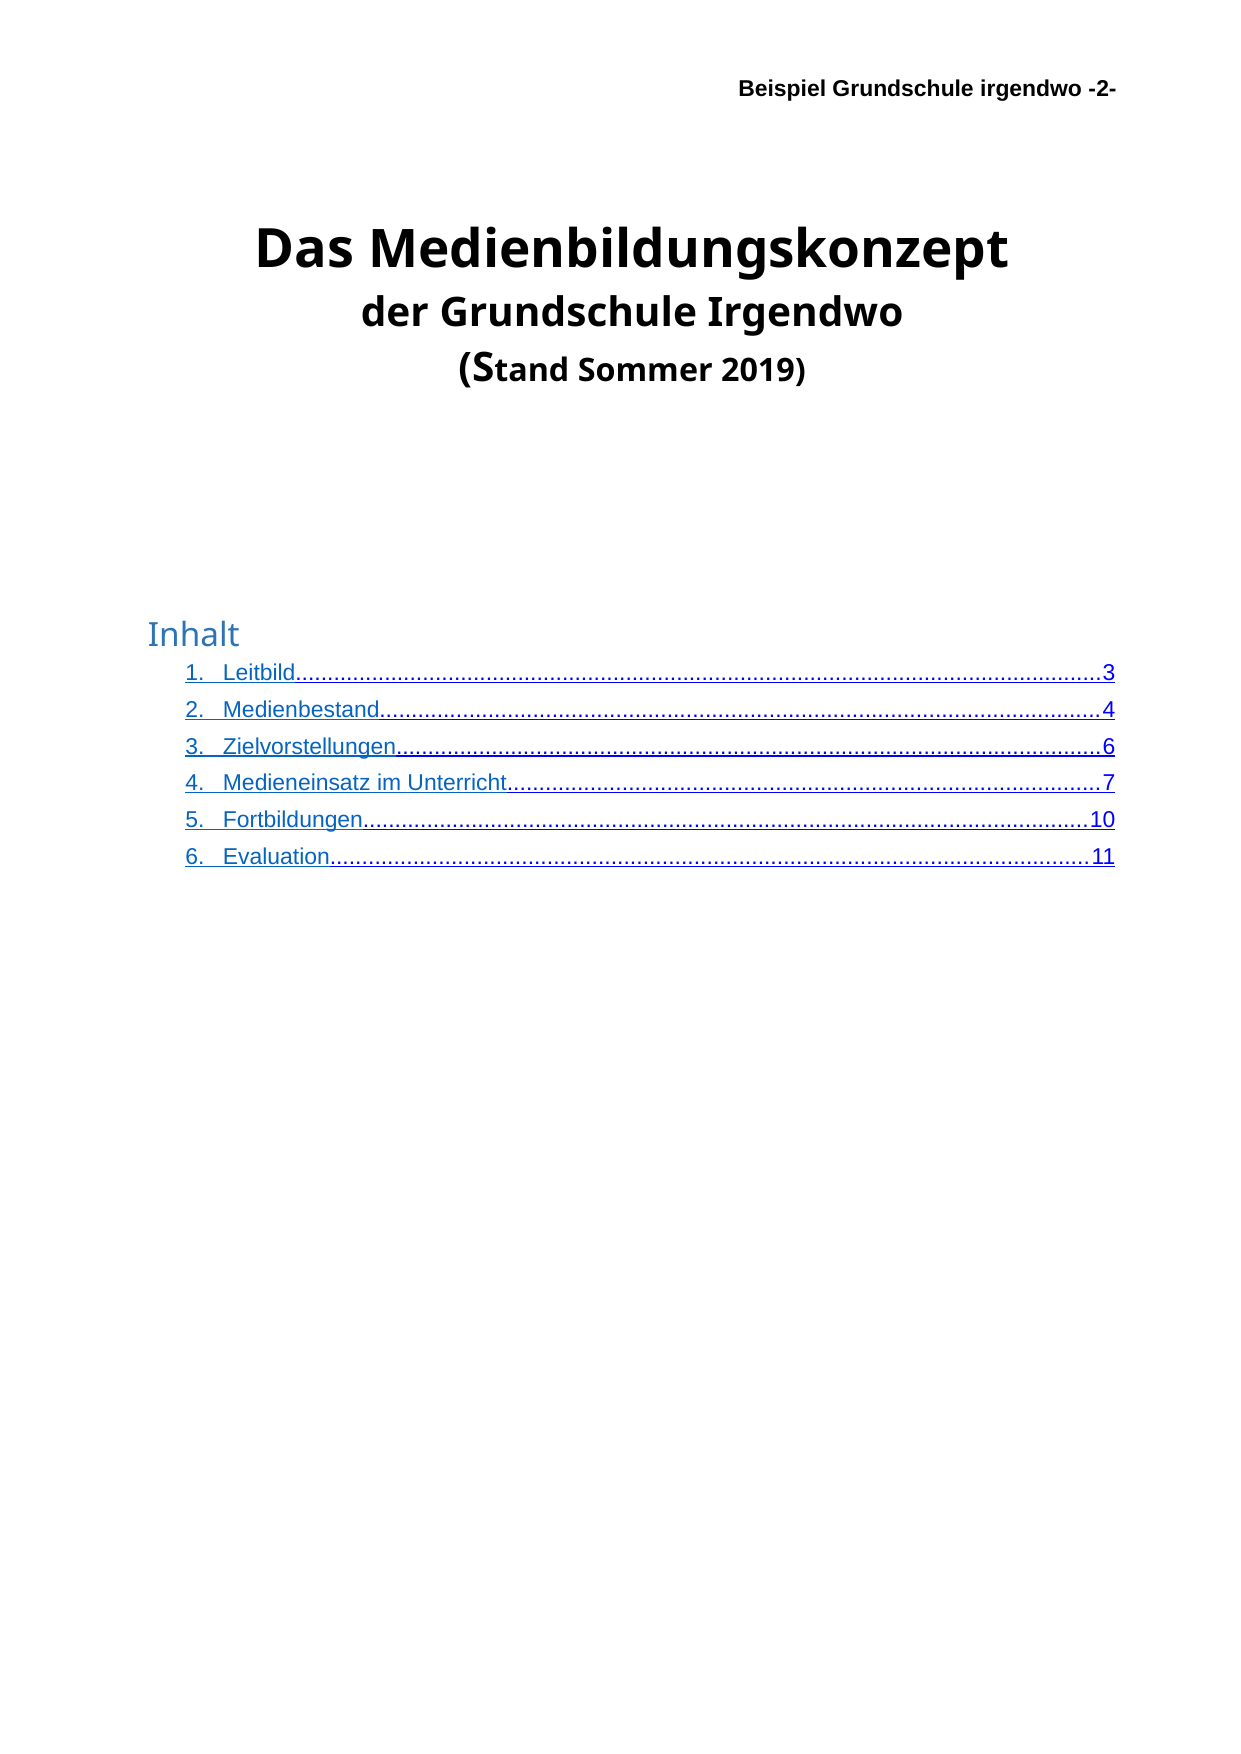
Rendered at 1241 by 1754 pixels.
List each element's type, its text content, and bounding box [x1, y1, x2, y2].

list Fortbildungen 10 [185, 806, 1116, 832]
list Zielvorstellungen 6 [185, 733, 1116, 759]
list Medieneinsatz im Unterricht 7 [185, 769, 1116, 796]
list Medienbestand 4 [185, 696, 1116, 722]
list Leitbild 3 [185, 659, 1116, 685]
text der Grundschule Irgendwo [148, 283, 1116, 338]
list Evaluation 11 [185, 843, 1116, 869]
text Das Medienbildungskonzept [148, 209, 1116, 283]
text Inhalt [148, 611, 1116, 656]
text (Stand Sommer 2019) [148, 338, 1116, 394]
